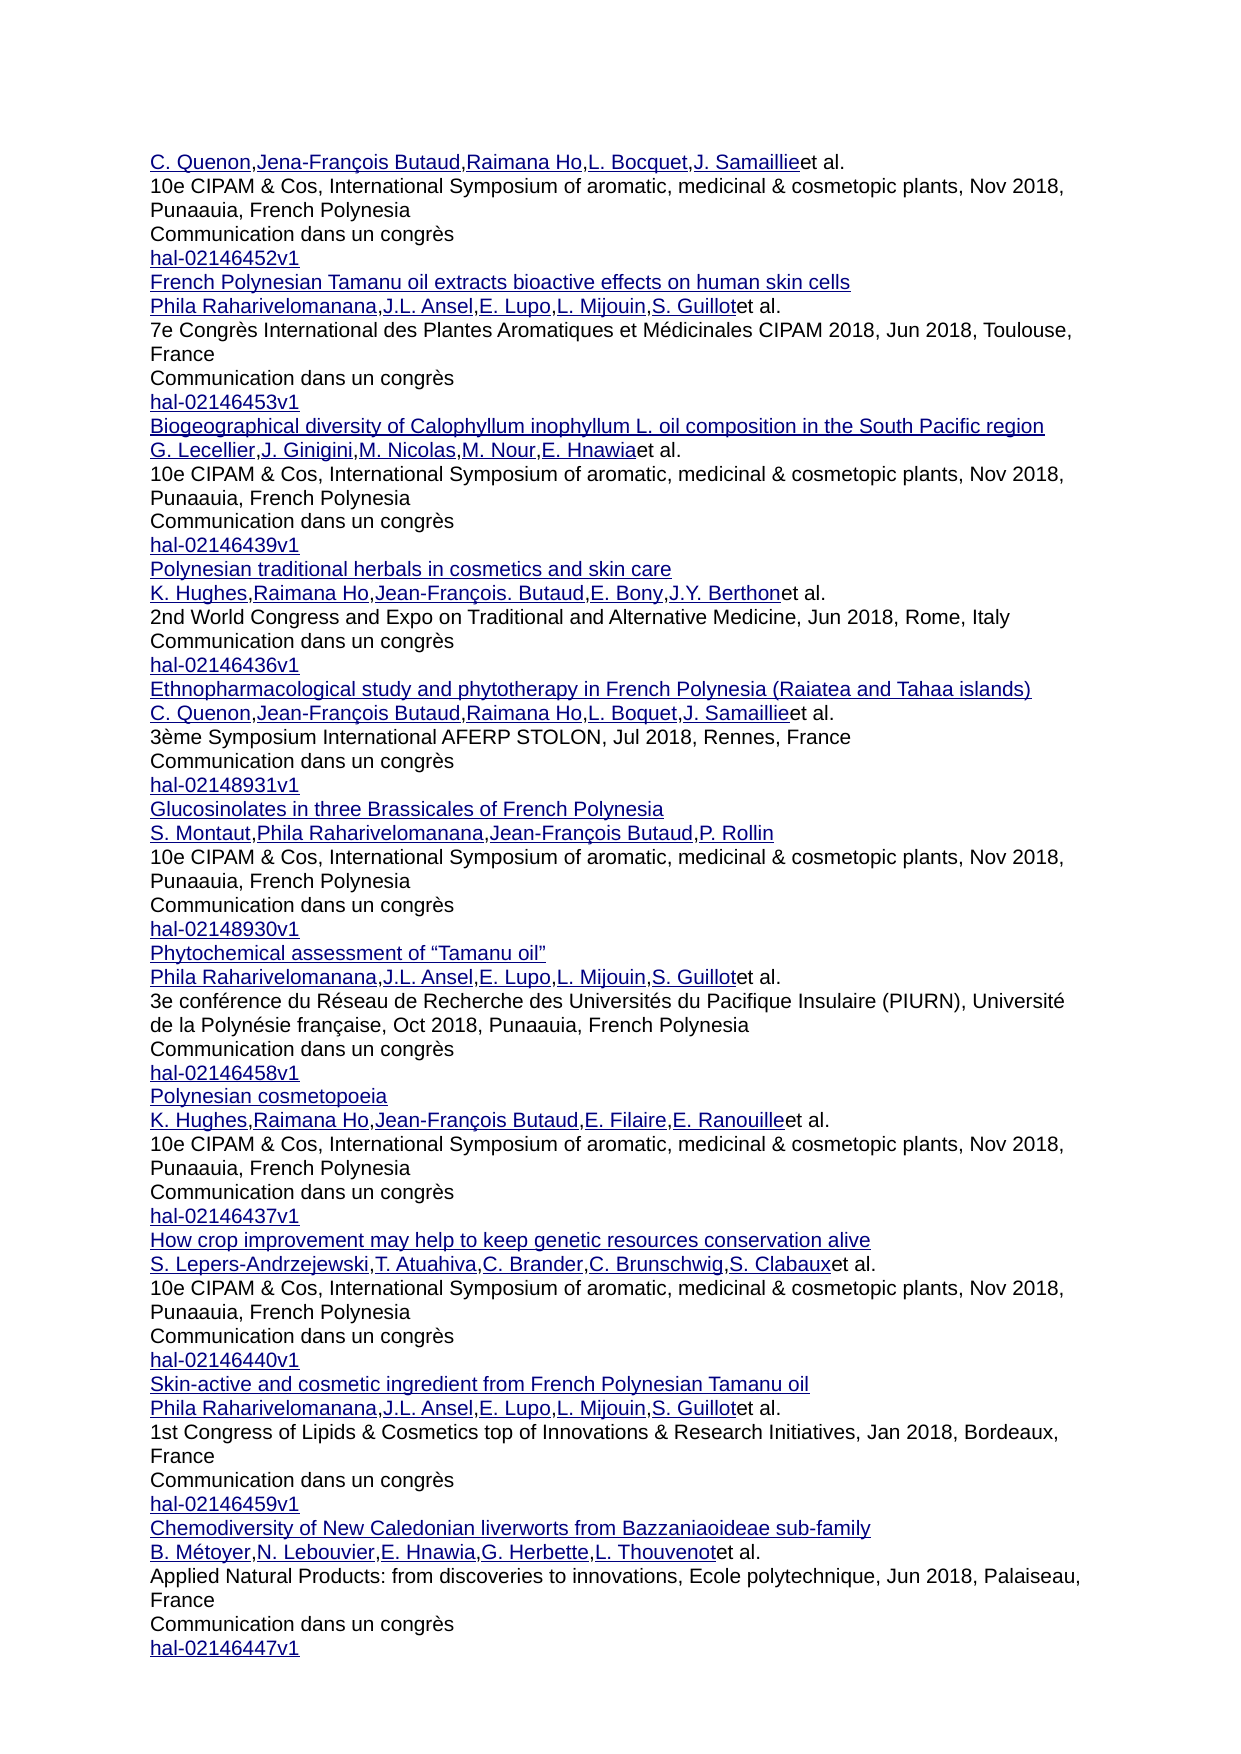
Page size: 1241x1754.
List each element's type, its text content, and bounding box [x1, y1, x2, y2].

table_cell Polynesian cosmetopoeia K. Hughes,Raimana Ho,Jean-François Butaud,E. Filaire,E. Ranouilleet al. 10e CIPAM & Cos, International Symposium of aromatic, medicinal & cosmetopic plants, Nov 2018, Punaauia, French Polynesia Communication dans un congrès hal-02146437v1 [150, 1084, 1090, 1228]
table_cell Phytochemical assessment of “Tamanu oil” Phila Raharivelomanana,J.L. Ansel,E. Lupo,L. Mijouin,S. Guillotet al. 3e conférence du Réseau de Recherche des Universités du Pacifique Insulaire (PIURN), Université de la Polynésie française, Oct 2018, Punaauia, French Polynesia Communication dans un congrès hal-02146458v1 [150, 941, 1090, 1084]
table_cell How crop improvement may help to keep genetic resources conservation alive S. Lepers-Andrzejewski,T. Atuahiva,C. Brander,C. Brunschwig,S. Clabauxet al. 10e CIPAM & Cos, International Symposium of aromatic, medicinal & cosmetopic plants, Nov 2018, Punaauia, French Polynesia Communication dans un congrès hal-02146440v1 [150, 1228, 1090, 1372]
table_cell Chemodiversity of New Caledonian liverworts from Bazzaniaoideae sub-family B. Métoyer,N. Lebouvier,E. Hnawia,G. Herbette,L. Thouvenotet al. Applied Natural Products: from discoveries to innovations, Ecole polytechnique, Jun 2018, Palaiseau, France Communication dans un congrès hal-02146447v1 [150, 1516, 1090, 1659]
table_cell French Polynesian Tamanu oil extracts bioactive effects on human skin cells Phila Raharivelomanana,J.L. Ansel,E. Lupo,L. Mijouin,S. Guillotet al. 7e Congrès International des Plantes Aromatiques et Médicinales CIPAM 2018, Jun 2018, Toulouse, France Communication dans un congrès hal-02146453v1 [150, 270, 1090, 413]
table_cell Biogeographical diversity of Calophyllum inophyllum L. oil composition in the South Pacific region G. Lecellier,J. Ginigini,M. Nicolas,M. Nour,E. Hnawiaet al. 10e CIPAM & Cos, International Symposium of aromatic, medicinal & cosmetopic plants, Nov 2018, Punaauia, French Polynesia Communication dans un congrès hal-02146439v1 [150, 414, 1090, 557]
table_cell Polynesian traditional herbals in cosmetics and skin care K. Hughes,Raimana Ho,Jean-François. Butaud,E. Bony,J.Y. Berthonet al. 2nd World Congress and Expo on Traditional and Alternative Medicine, Jun 2018, Rome, Italy Communication dans un congrès hal-02146436v1 [150, 557, 1090, 677]
table_cell C. Quenon,Jena-François Butaud,Raimana Ho,L. Bocquet,J. Samaillieet al. 10e CIPAM & Cos, International Symposium of aromatic, medicinal & cosmetopic plants, Nov 2018, Punaauia, French Polynesia Communication dans un congrès hal-02146452v1 [150, 150, 1090, 270]
table_cell Glucosinolates in three Brassicales of French Polynesia S. Montaut,Phila Raharivelomanana,Jean-François Butaud,P. Rollin 10e CIPAM & Cos, International Symposium of aromatic, medicinal & cosmetopic plants, Nov 2018, Punaauia, French Polynesia Communication dans un congrès hal-02148930v1 [150, 797, 1090, 941]
table_cell Skin-active and cosmetic ingredient from French Polynesian Tamanu oil Phila Raharivelomanana,J.L. Ansel,E. Lupo,L. Mijouin,S. Guillotet al. 1st Congress of Lipids & Cosmetics top of Innovations & Research Initiatives, Jan 2018, Bordeaux, France Communication dans un congrès hal-02146459v1 [150, 1372, 1090, 1516]
table_cell Ethnopharmacological study and phytotherapy in French Polynesia (Raiatea and Tahaa islands) C. Quenon,Jean-François Butaud,Raimana Ho,L. Boquet,J. Samaillieet al. 3ème Symposium International AFERP STOLON, Jul 2018, Rennes, France Communication dans un congrès hal-02148931v1 [150, 677, 1090, 797]
